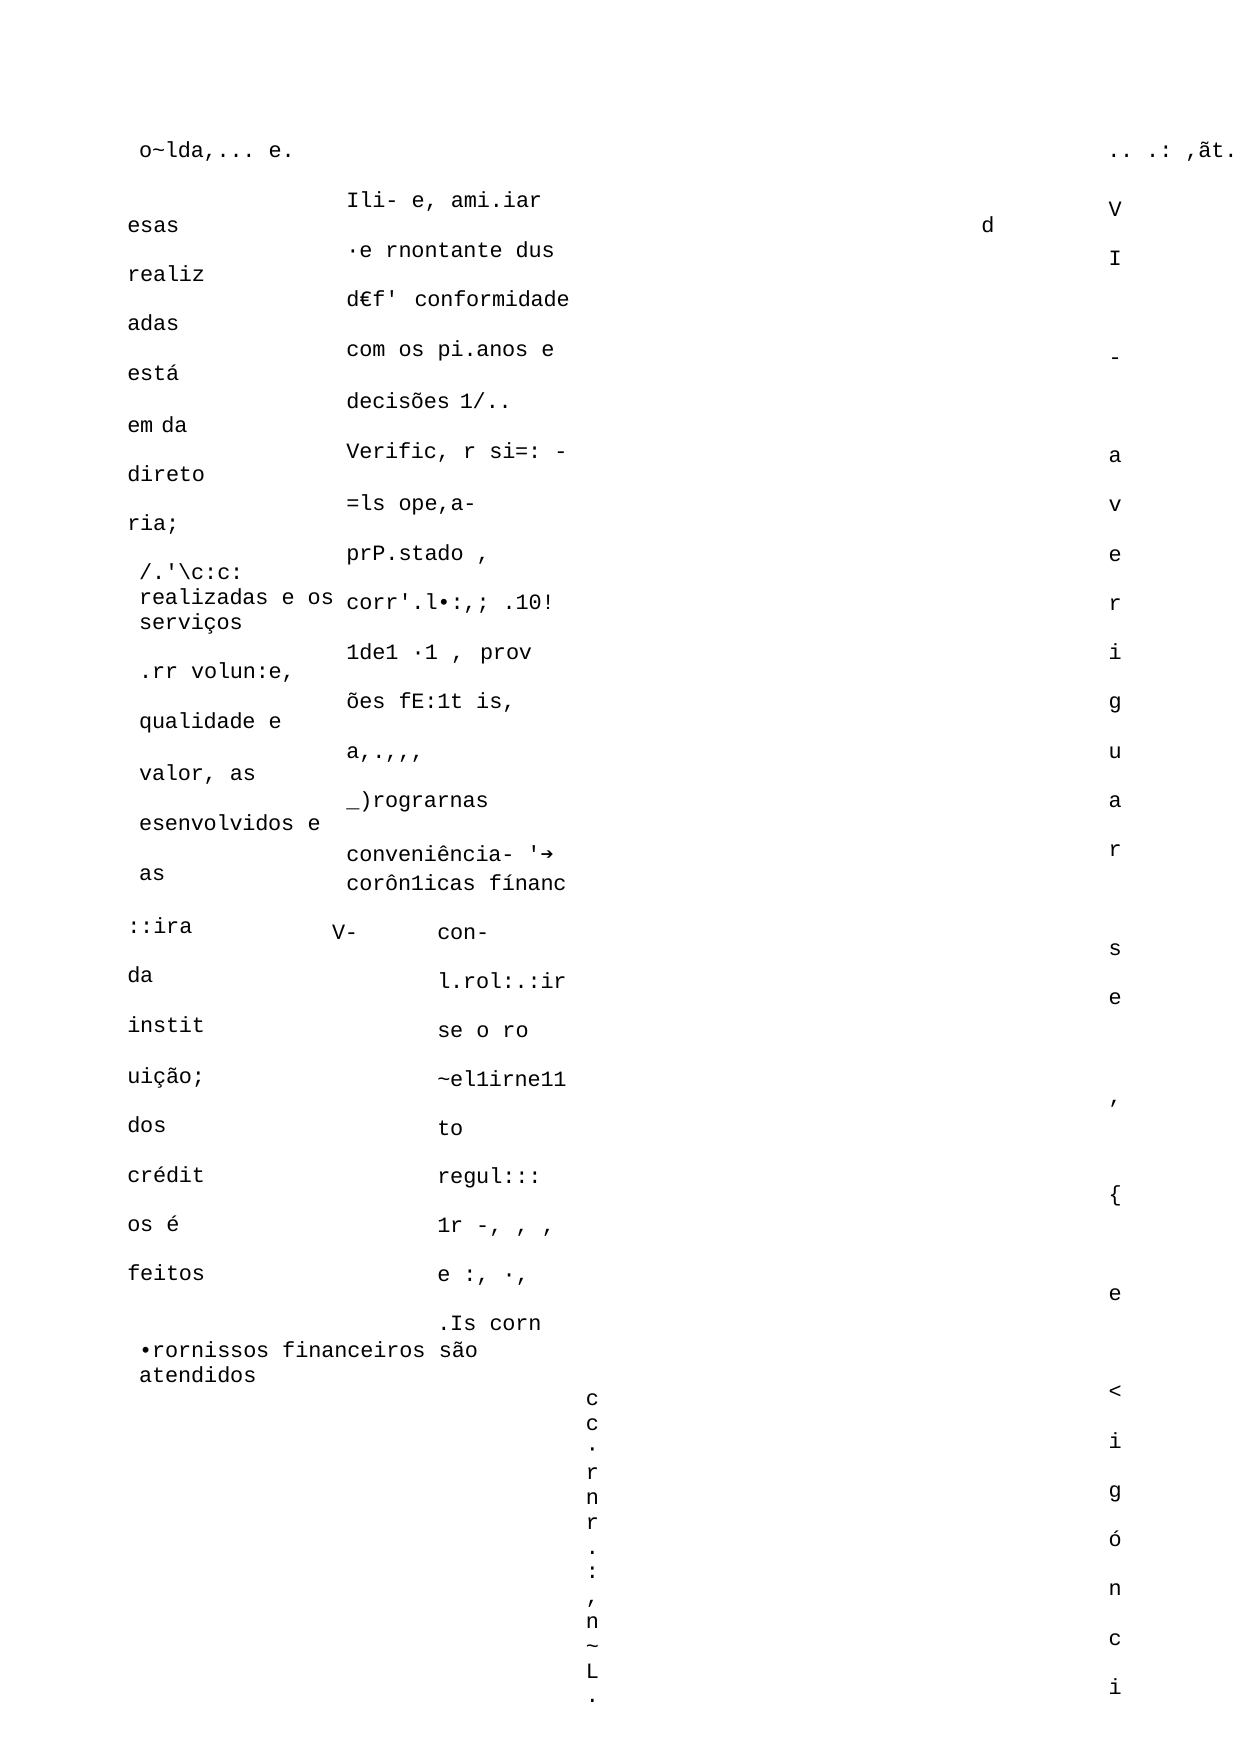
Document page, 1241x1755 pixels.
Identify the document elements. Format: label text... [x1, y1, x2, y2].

text cc·rn r. :,n~L ... .: ,ãt. ·: [586, 1387, 599, 1709]
text co T.é.1 ..... bancárias confere com a escriturac, o aa soo~lda,... e. [139, 139, 483, 164]
text conveniência- '➔ corôn1icas fínanc [348, 839, 599, 896]
text /.'\c:c: realizadas e os serviços [139, 562, 346, 636]
text •rornissos financeiros são atendidos [139, 1338, 599, 1387]
text esas realizadas está em da diretoria; [127, 214, 209, 537]
text ::ira da instituição; dos créditos é feitos [127, 915, 209, 1287]
text Ili- e, ami.iar ·e rnontante dus d€f' conformidade com os pi.anos e decisões 1/.. Verific, r si=: -=ls ope,a- prP.stado , corr'.l•:,; .10! 1de1 ·1 , prov ões fE:1t is, a,.,,, _)rograrnas [348, 189, 575, 814]
list con-l.rol:.:ir se o ro ~el1irne11to regul::: 1r -, , , e :, ·, .Is corn [348, 897, 575, 1337]
text cc·rn r. :,n~L ... .: ,ãt. ·: [1107, 139, 1241, 164]
text .rr volun:e, qualidade e valor, as esenvolvidos e as [139, 661, 346, 886]
